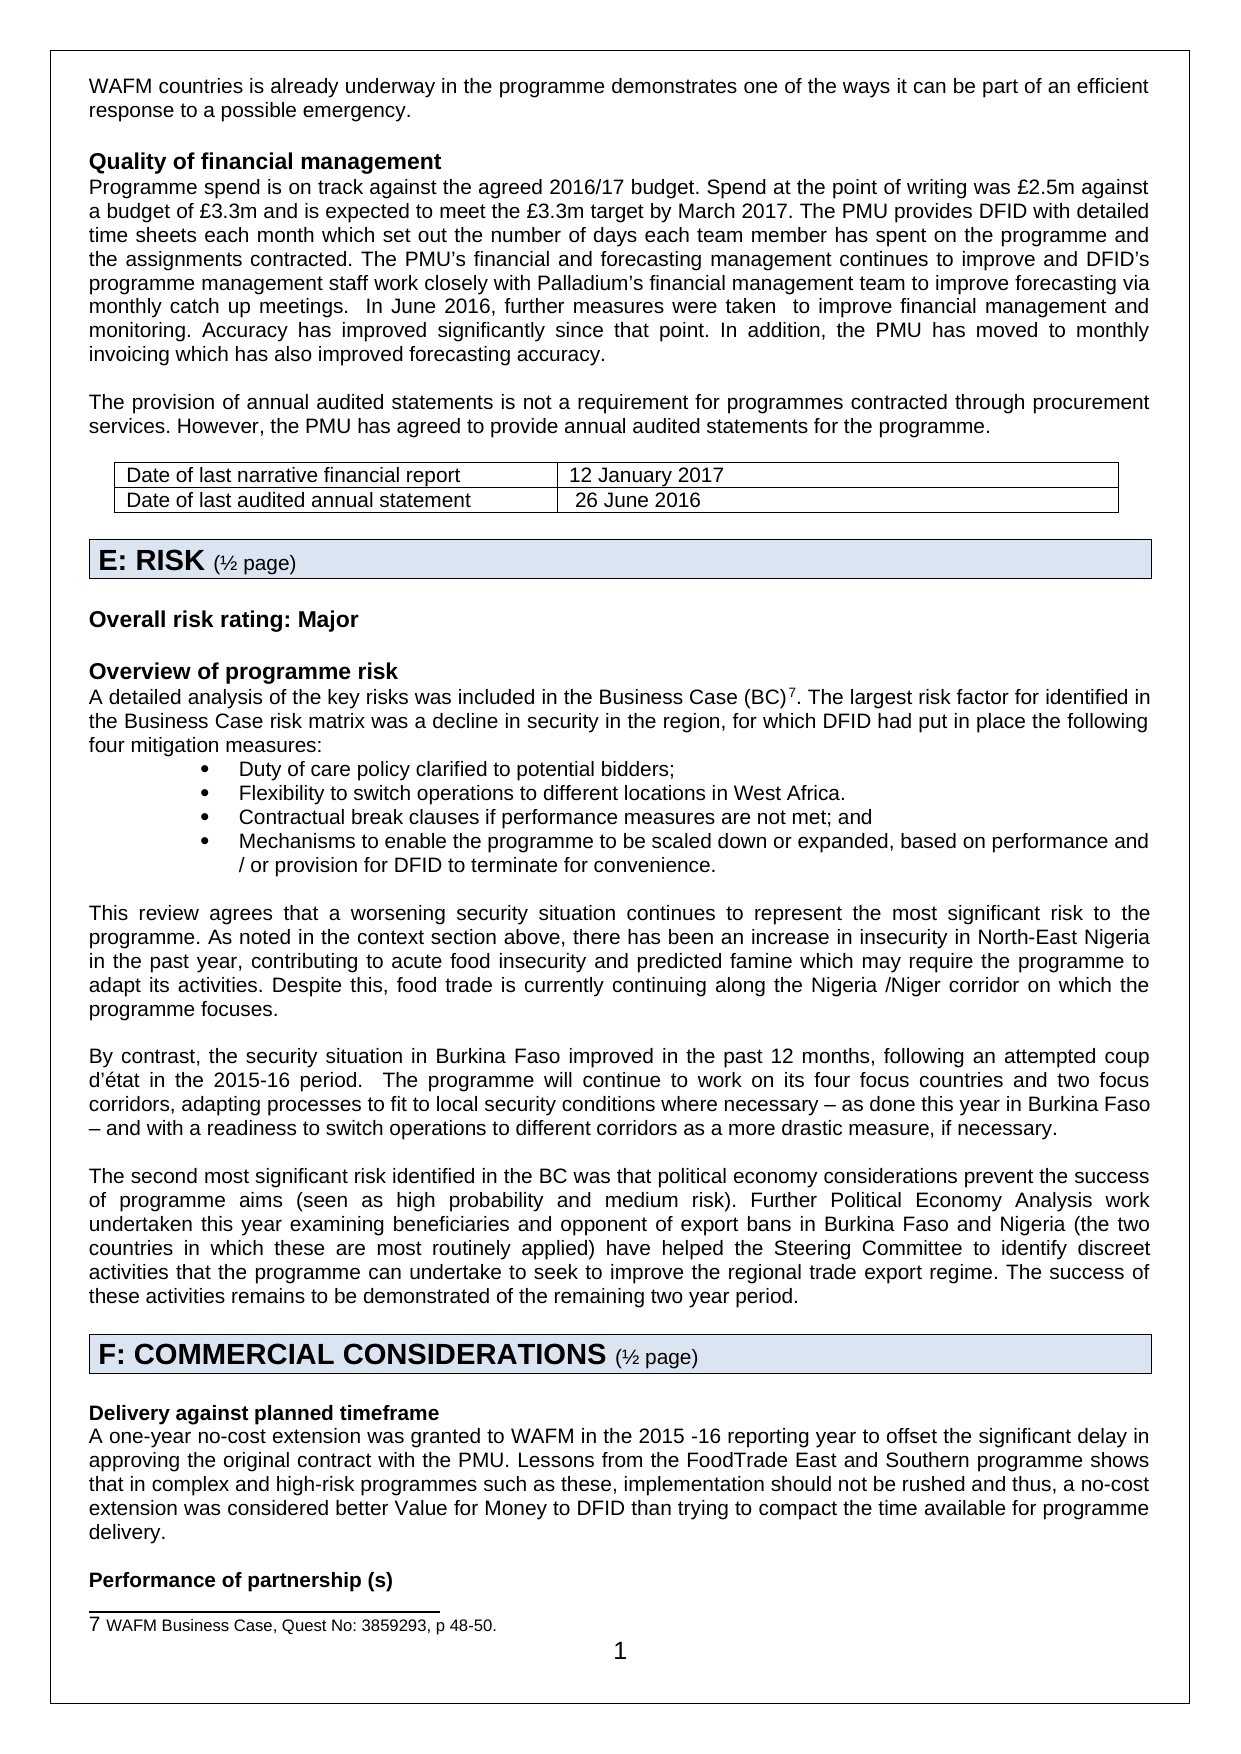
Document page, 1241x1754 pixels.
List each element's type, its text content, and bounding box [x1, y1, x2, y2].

text A one-year no-cost extension was granted to WAFM in the 2015 -16 reporting year to offset the significant delay in approving the original contract with the PMU. Lessons from the FoodTrade East and Southern programme shows that in complex and high-risk programmes such as these, implementation should not be rushed and thus, a no-cost extension was considered better Value for Money to DFID than trying to compact the time available for programme delivery. [89, 1424, 1152, 1544]
table_header Date of last narrative financial report [115, 463, 557, 487]
text Overall risk rating: Major [89, 606, 1152, 632]
table_header 12 January 2017 [558, 463, 1118, 487]
text Delivery against planned timeframe [89, 1400, 1152, 1424]
text The provision of annual audited statements is not a requirement for programmes contracted through procurement services. However, the PMU has agreed to provide annual audited statements for the programme. [89, 390, 1152, 438]
list Duty of care policy clarified to potential bidders; [201, 756, 1152, 781]
list Mechanisms to enable the programme to be scaled down or expanded, based on performance and / or provision for DFID to terminate for convenience. [201, 829, 1152, 877]
text This review agrees that a worsening security situation continues to represent the most significant risk to the programme. As noted in the context section above, there has been an increase in insecurity in North-East Nigeria in the past year, contributing to acute food insecurity and predicted famine which may require the programme to adapt its activities. Despite this, food trade is currently continuing along the Nigeria /Niger corridor on which the programme focuses. [89, 901, 1152, 1020]
text Quality of financial management [89, 148, 1152, 174]
text E: RISK (½ page) [90, 540, 1151, 578]
text WAFM countries is already underway in the programme demonstrates one of the ways it can be part of an efficient response to a possible emergency. [89, 74, 1152, 122]
text Performance of partnership (s) [89, 1568, 1152, 1592]
text A detailed analysis of the key risks was included in the Business Case (BC). The largest risk factor for identified in the Business Case risk matrix was a decline in security in the region, for which DFID had put in place the following four mitigation measures: [89, 684, 1152, 756]
text Programme spend is on track against the agreed 2016/17 budget. Spend at the point of writing was £2.5m against a budget of £3.3m and is expected to meet the £3.3m target by March 2017. The PMU provides DFID with detailed time sheets each month which set out the number of days each team member has spent on the programme and the assignments contracted. The PMU’s financial and forecasting management continues to improve and DFID’s programme management staff work closely with Palladium’s financial management team to improve forecasting via monthly catch up meetings. In June 2016, further measures were taken to improve financial management and monitoring. Accuracy has improved significantly since that point. In addition, the PMU has moved to monthly invoicing which has also improved forecasting accuracy. [89, 174, 1152, 366]
text Overview of programme risk [89, 658, 1152, 684]
text The second most significant risk identified in the BC was that political economy considerations prevent the success of programme aims (seen as high probability and medium risk). Further Political Economy Analysis work undertaken this year examining beneficiaries and opponent of export bans in Burkina Faso and Nigeria (the two countries in which these are most routinely applied) have helped the Steering Committee to identify discreet activities that the programme can undertake to seek to improve the regional trade export regime. The success of these activities remains to be demonstrated of the remaining two year period. [89, 1164, 1152, 1308]
text F: COMMERCIAL CONSIDERATIONS (½ page) [90, 1335, 1151, 1373]
table_cell 26 June 2016 [558, 488, 1118, 512]
list Contractual break clauses if performance measures are not met; and [201, 804, 1152, 829]
text By contrast, the security situation in Burkina Faso improved in the past 12 months, following an attempted coup d’état in the 2015-16 period. The programme will continue to work on its four focus countries and two focus corridors, adapting processes to fit to local security conditions where necessary – as done this year in Burkina Faso – and with a readiness to switch operations to different corridors as a more drastic measure, if necessary. [89, 1044, 1152, 1140]
text WAFM Business Case, Quest No: 3859293, p 48-50. [89, 1612, 1152, 1636]
table_cell Date of last audited annual statement [115, 488, 557, 512]
list Flexibility to switch operations to different locations in West Africa. [201, 781, 1152, 804]
